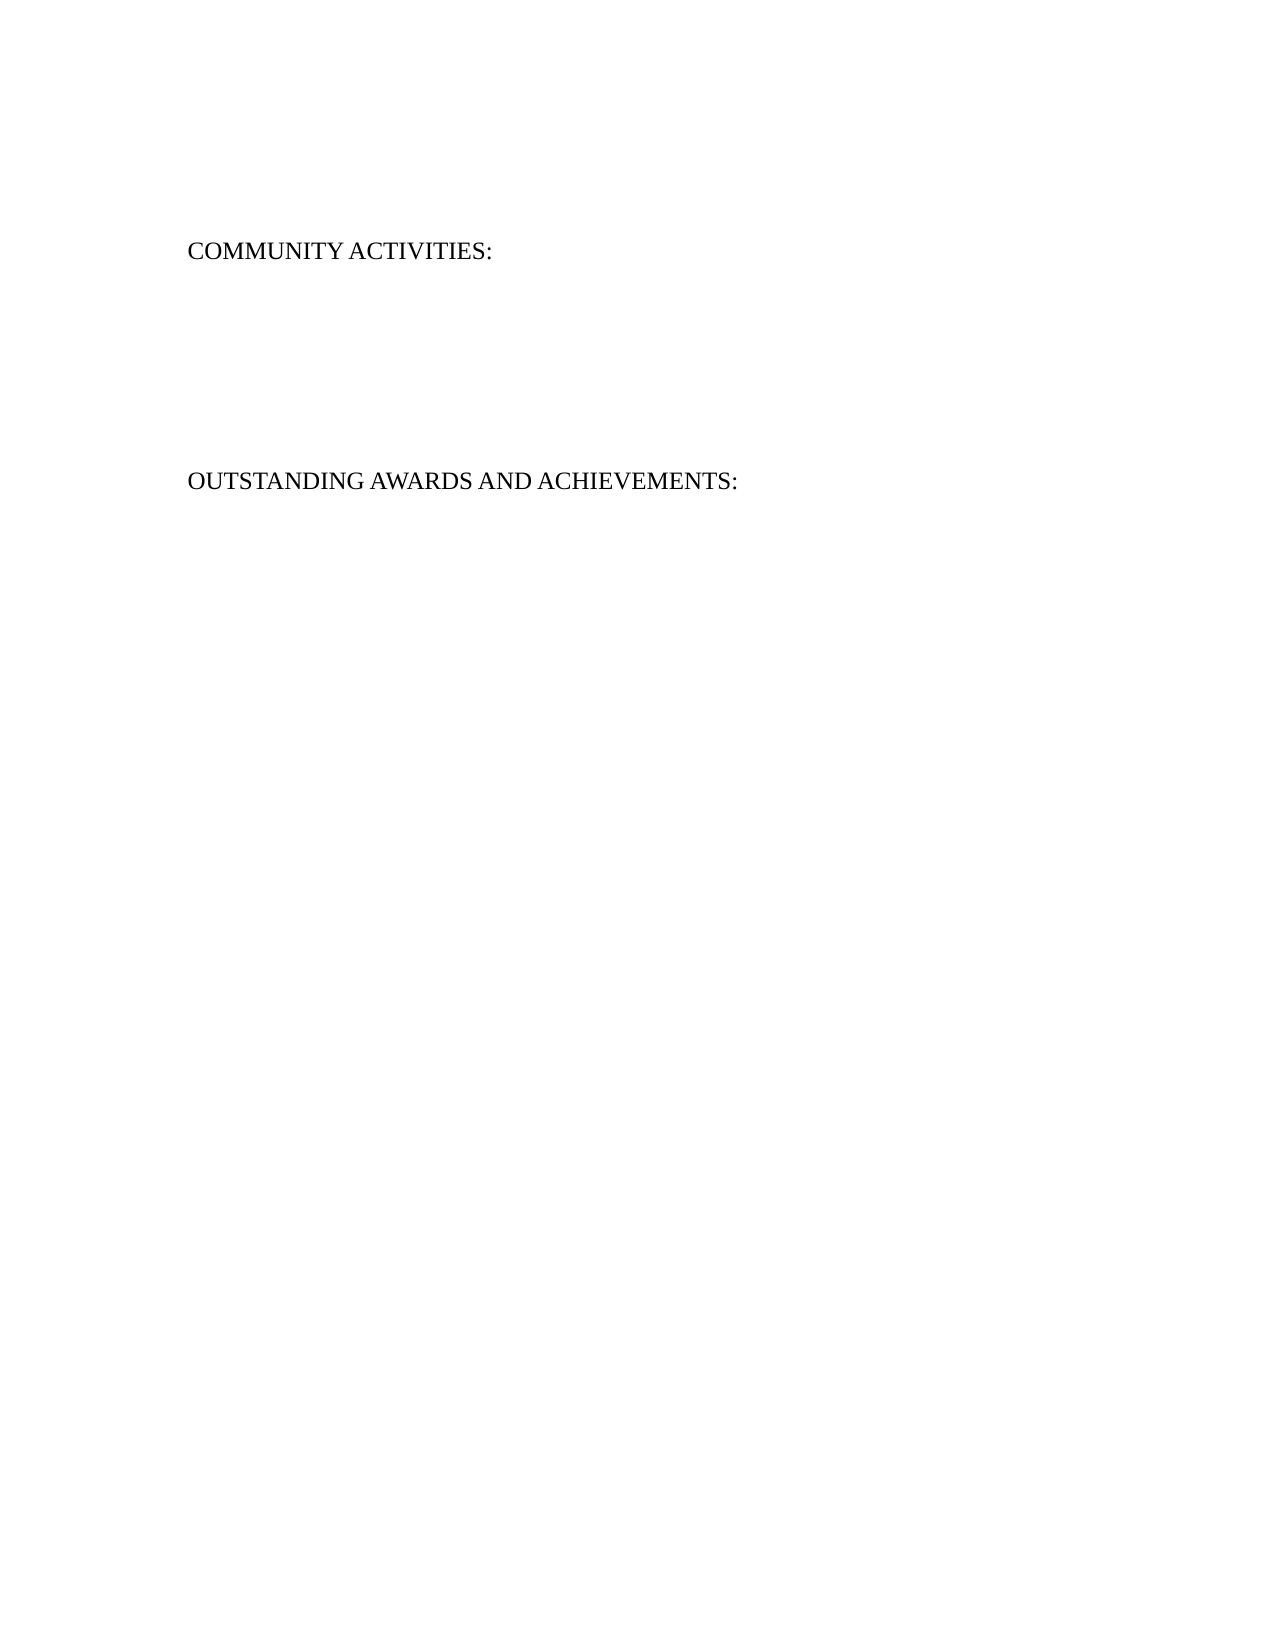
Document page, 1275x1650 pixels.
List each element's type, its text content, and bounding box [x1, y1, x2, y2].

text COMMUNITY ACTIVITIES: [187, 236, 1087, 265]
text OUTSTANDING AWARDS AND ACHIEVEMENTS: [187, 466, 1087, 495]
